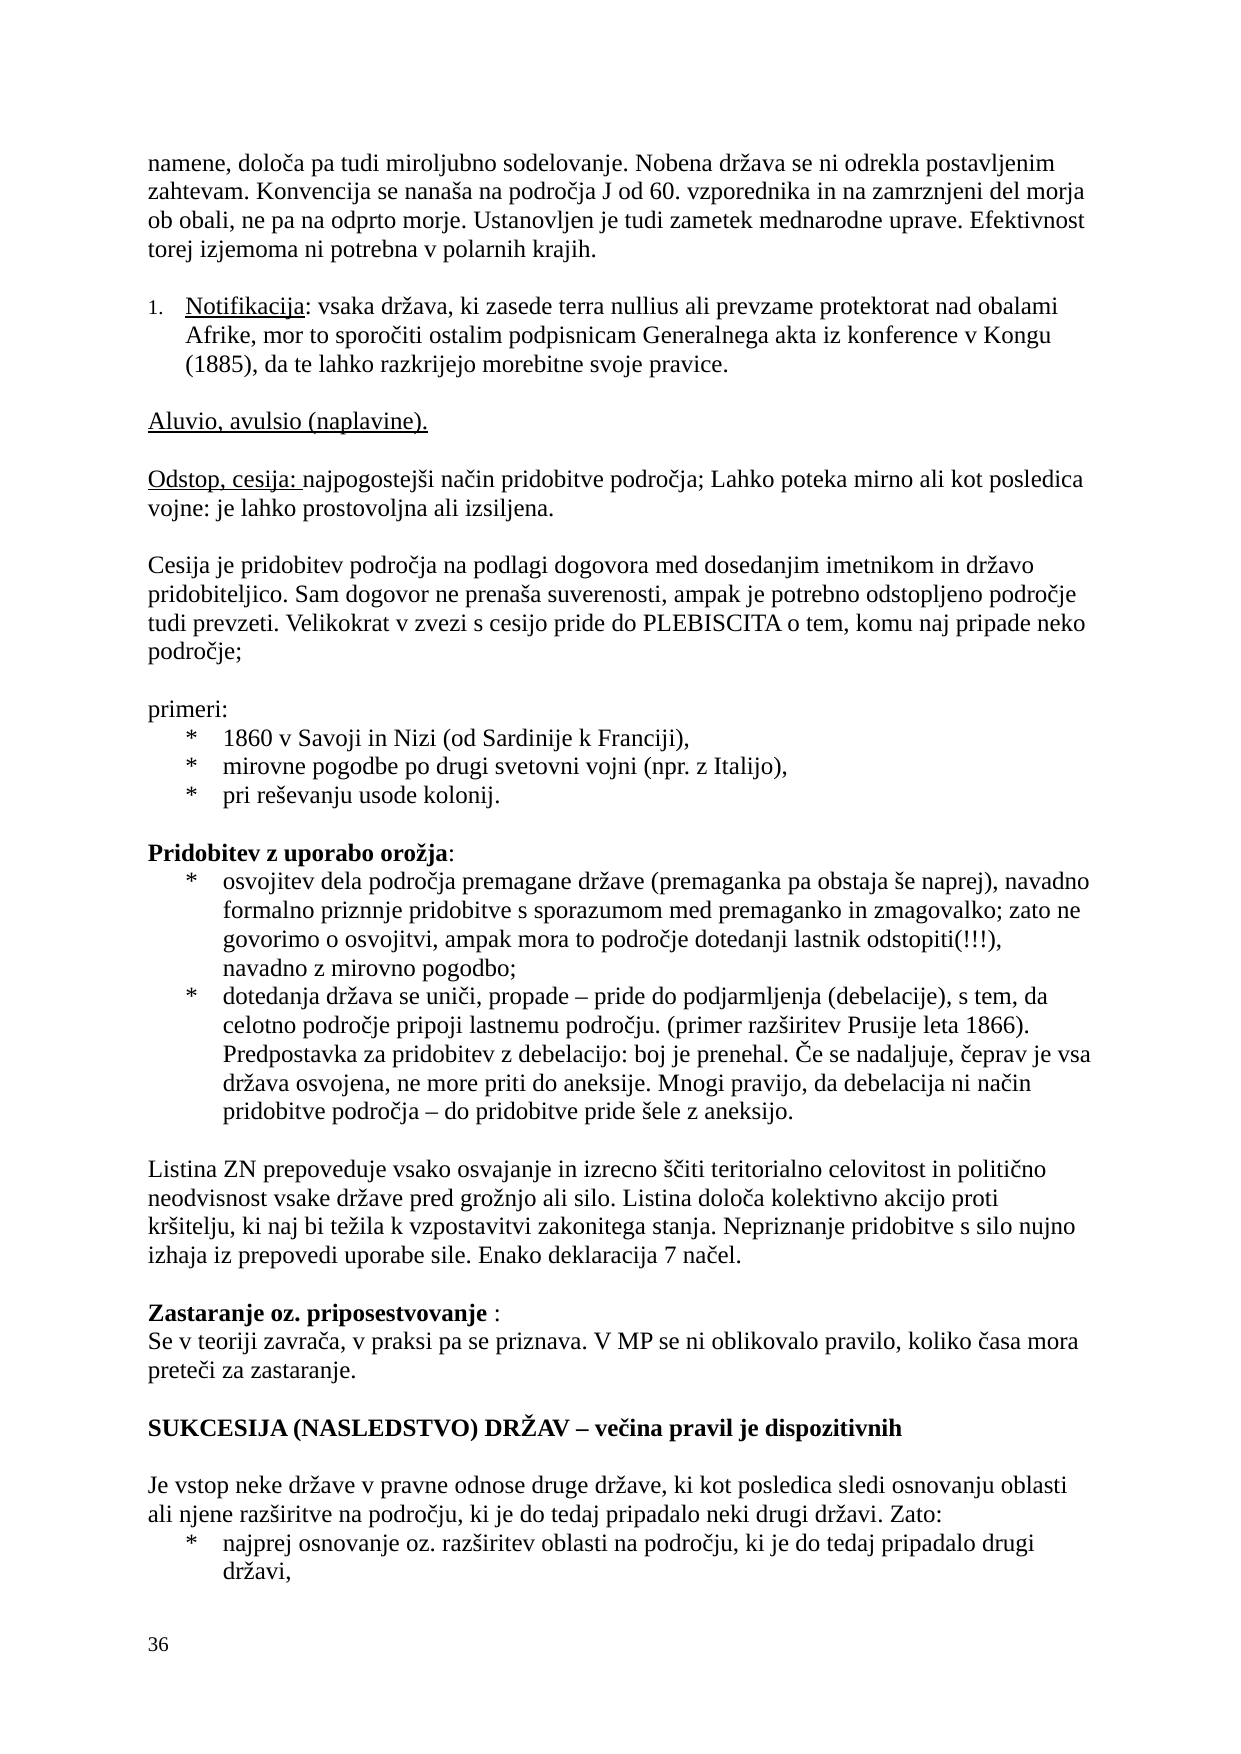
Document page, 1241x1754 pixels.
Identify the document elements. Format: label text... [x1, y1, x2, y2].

text Odstop, cesija: najpogostejši način pridobitve področja; Lahko poteka mirno ali kot posledica vojne: je lahko prostovoljna ali izsiljena. [148, 464, 1093, 521]
text Listina ZN prepoveduje vsako osvajanje in izrecno ščiti teritorialno celovitost in politično neodvisnost vsake države pred grožnjo ali silo. Listina določa kolektivno akcijo proti kršitelju, ki naj bi težila k vzpostavitvi zakonitega stanja. Nepriznanje pridobitve s silo nujno izhaja iz prepovedi uporabe sile. Enako deklaracija 7 načel. [148, 1154, 1093, 1269]
text Aluvio, avulsio (naplavine). [148, 406, 1093, 435]
text Pridobitev z uporabo orožja: [148, 838, 1093, 866]
list Notifikacija: vsaka država, ki zasede terra nullius ali prevzame protektorat nad obalami Afrike, mor to sporočiti ostalim podpisnicam Generalnega akta iz konference v Kongu (1885), da te lahko razkrijejo morebitne svoje pravice. [148, 291, 1093, 378]
subtitle SUKCESIJA (NASLEDSTVO) DRŽAV – večina pravil je dispozitivnih [148, 1413, 1093, 1441]
list mirovne pogodbe po drugi svetovni vojni (npr. z Italijo), [185, 751, 1093, 780]
list 1860 v Savoji in Nizi (od Sardinije k Franciji), [185, 723, 1093, 751]
text Se v teoriji zavrača, v praksi pa se priznava. V MP se ni oblikovalo pravilo, koliko časa mora preteči za zastaranje. [148, 1326, 1093, 1384]
list pri reševanju usode kolonij. [185, 780, 1093, 809]
text namene, določa pa tudi miroljubno sodelovanje. Nobena država se ni odrekla postavljenim zahtevam. Konvencija se nanaša na področja J od 60. vzporednika in na zamrznjeni del morja ob obali, ne pa na odprto morje. Ustanovljen je tudi zametek mednarodne uprave. Efektivnost torej izjemoma ni potrebna v polarnih krajih. [148, 148, 1093, 263]
text Je vstop neke države v pravne odnose druge države, ki kot posledica sledi osnovanju oblasti ali njene razširitve na področju, ki je do tedaj pripadalo neki drugi državi. Zato: [148, 1470, 1093, 1528]
text Zastaranje oz. priposestvovanje : [148, 1298, 1093, 1326]
text Cesija je pridobitev področja na podlagi dogovora med dosedanjim imetnikom in državo pridobiteljico. Sam dogovor ne prenaša suverenosti, ampak je potrebno odstopljeno področje tudi prevzeti. Velikokrat v zvezi s cesijo pride do PLEBISCITA o tem, komu naj pripade neko področje; [148, 550, 1093, 665]
list osvojitev dela področja premagane države (premaganka pa obstaja še naprej), navadno formalno priznnje pridobitve s sporazumom med premaganko in zmagovalko; zato ne govorimo o osvojitvi, ampak mora to področje dotedanji lastnik odstopiti(!!!), navadno z mirovno pogodbo; [185, 866, 1093, 981]
text primeri: [148, 694, 1093, 723]
list najprej osnovanje oz. razširitev oblasti na področju, ki je do tedaj pripadalo drugi državi, [185, 1528, 1093, 1585]
list dotedanja država se uniči, propade – pride do podjarmljenja (debelacije), s tem, da celotno področje pripoji lastnemu področju. (primer razširitev Prusije leta 1866). Predpostavka za pridobitev z debelacijo: boj je prenehal. Če se nadaljuje, čeprav je vsa država osvojena, ne more priti do aneksije. Mnogi pravijo, da debelacija ni način pridobitve področja – do pridobitve pride šele z aneksijo. [185, 981, 1093, 1125]
